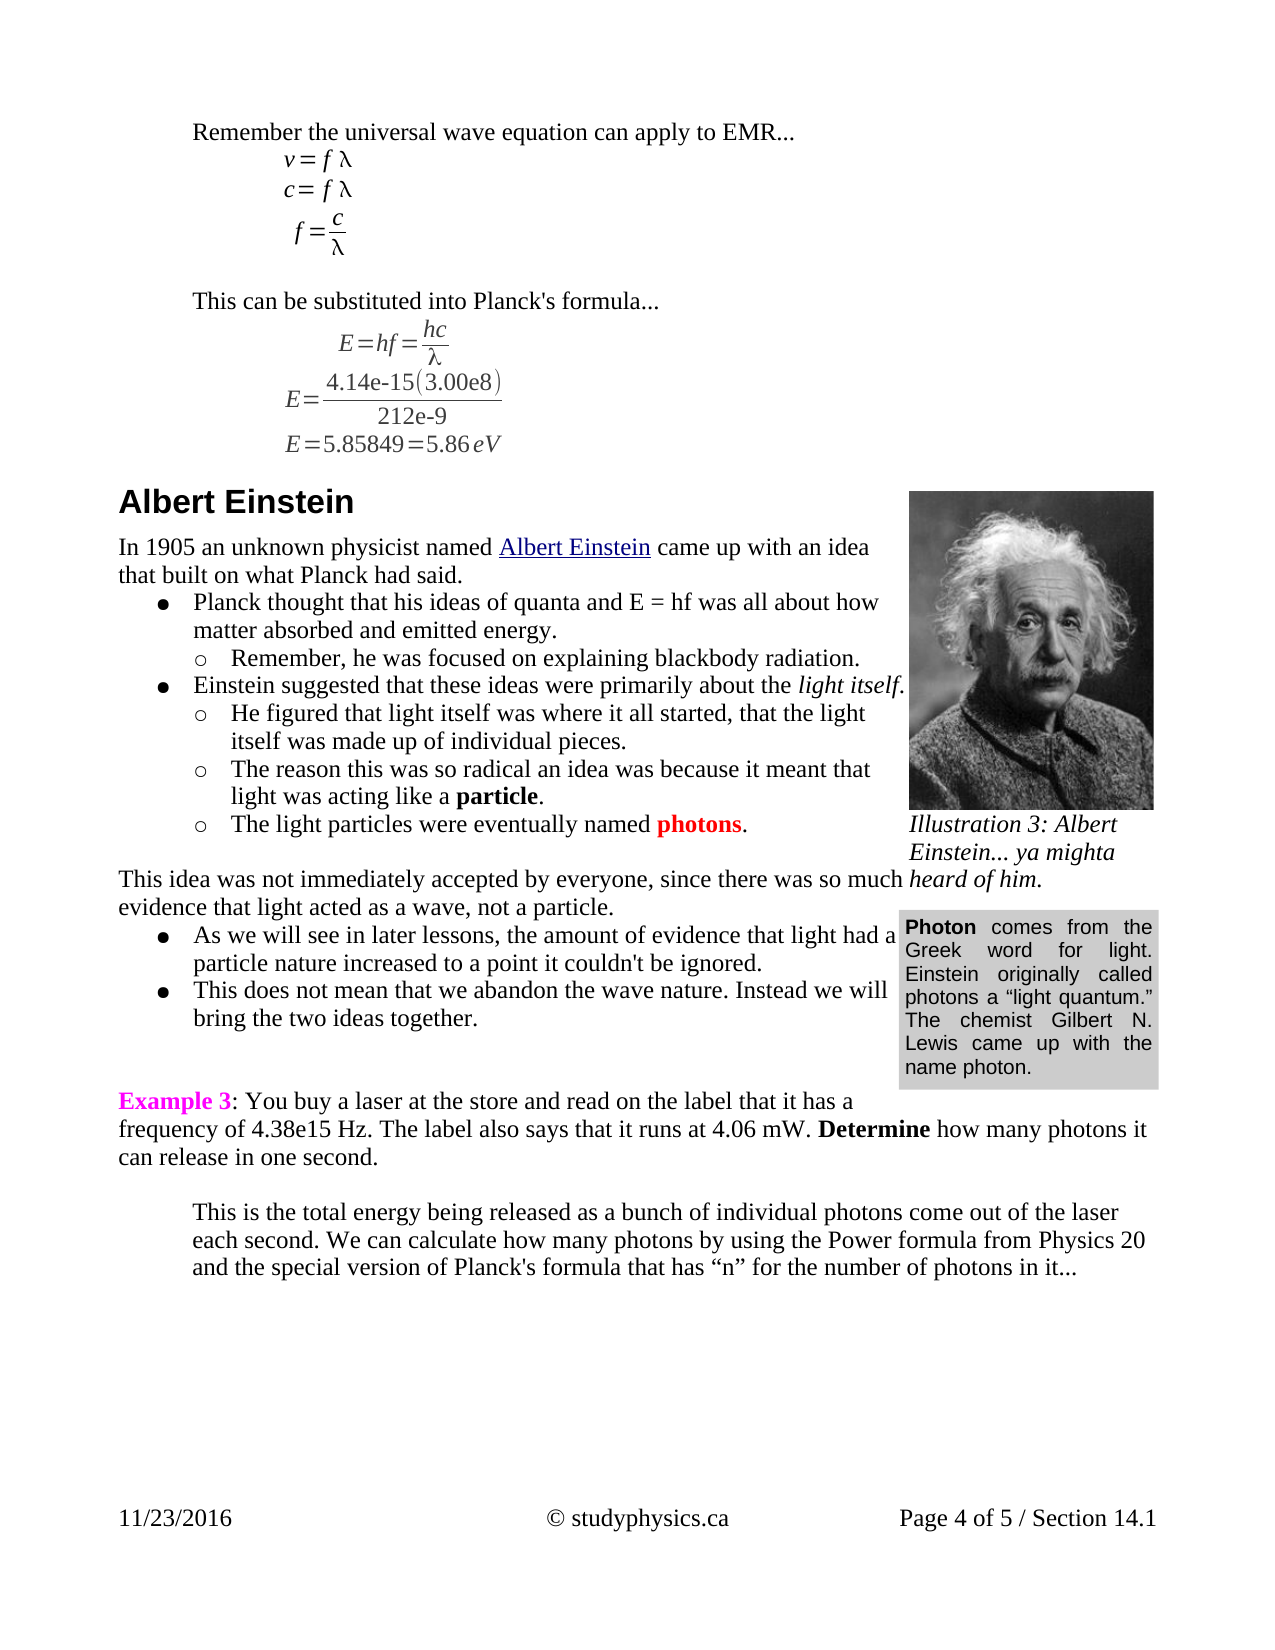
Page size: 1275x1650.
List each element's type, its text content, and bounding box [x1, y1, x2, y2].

picture [909, 491, 1154, 810]
text Remember the universal wave equation can apply to EMR... [192, 118, 1157, 146]
subtitle Albert Einstein [118, 478, 1157, 521]
list He figured that light itself was where it all started, that the light itself was made up of individual pieces. [193, 699, 909, 755]
list As we will see in later lessons, the amount of evidence that light had a particle nature increased to a point it couldn't be ignored. [156, 921, 898, 976]
text Illustration 3: Albert Einstein... ya mighta heard of him. [909, 810, 1154, 893]
text This can be substituted into Planck's formula... [192, 287, 1157, 315]
text In 1905 an unknown physicist named Albert Einstein came up with an idea that built on what Planck had said. [118, 533, 909, 588]
text This is the total energy being released as a bunch of individual photons come out of the laser each second. We can calculate how many photons by using the Power formula from Physics 20 and the special version of Planck's formula that has “n” for the number of photons in it... [192, 1198, 1157, 1281]
list Planck thought that his ideas of quanta and E = hf was all about how matter absorbed and emitted energy. [156, 588, 909, 644]
list Remember, he was focused on explaining blackbody radiation. [193, 644, 909, 672]
text This idea was not immediately accepted by everyone, since there was so much evidence that light acted as a wave, not a particle. [118, 866, 1157, 921]
list Einstein suggested that these ideas were primarily about the light itself. [156, 672, 909, 699]
text Example 3: You buy a laser at the store and read on the label that it has a frequency of 4.38e15 Hz. The label also says that it runs at 4.06 mW. Determine how many photons it can release in one second. [118, 1087, 1157, 1170]
list The reason this was so radical an idea was because it meant that light was acting like a particle. [193, 755, 909, 810]
list This does not mean that we abandon the wave nature. Instead we will bring the two ideas together. [156, 976, 898, 1032]
list The light particles were eventually named photons. [193, 810, 909, 838]
